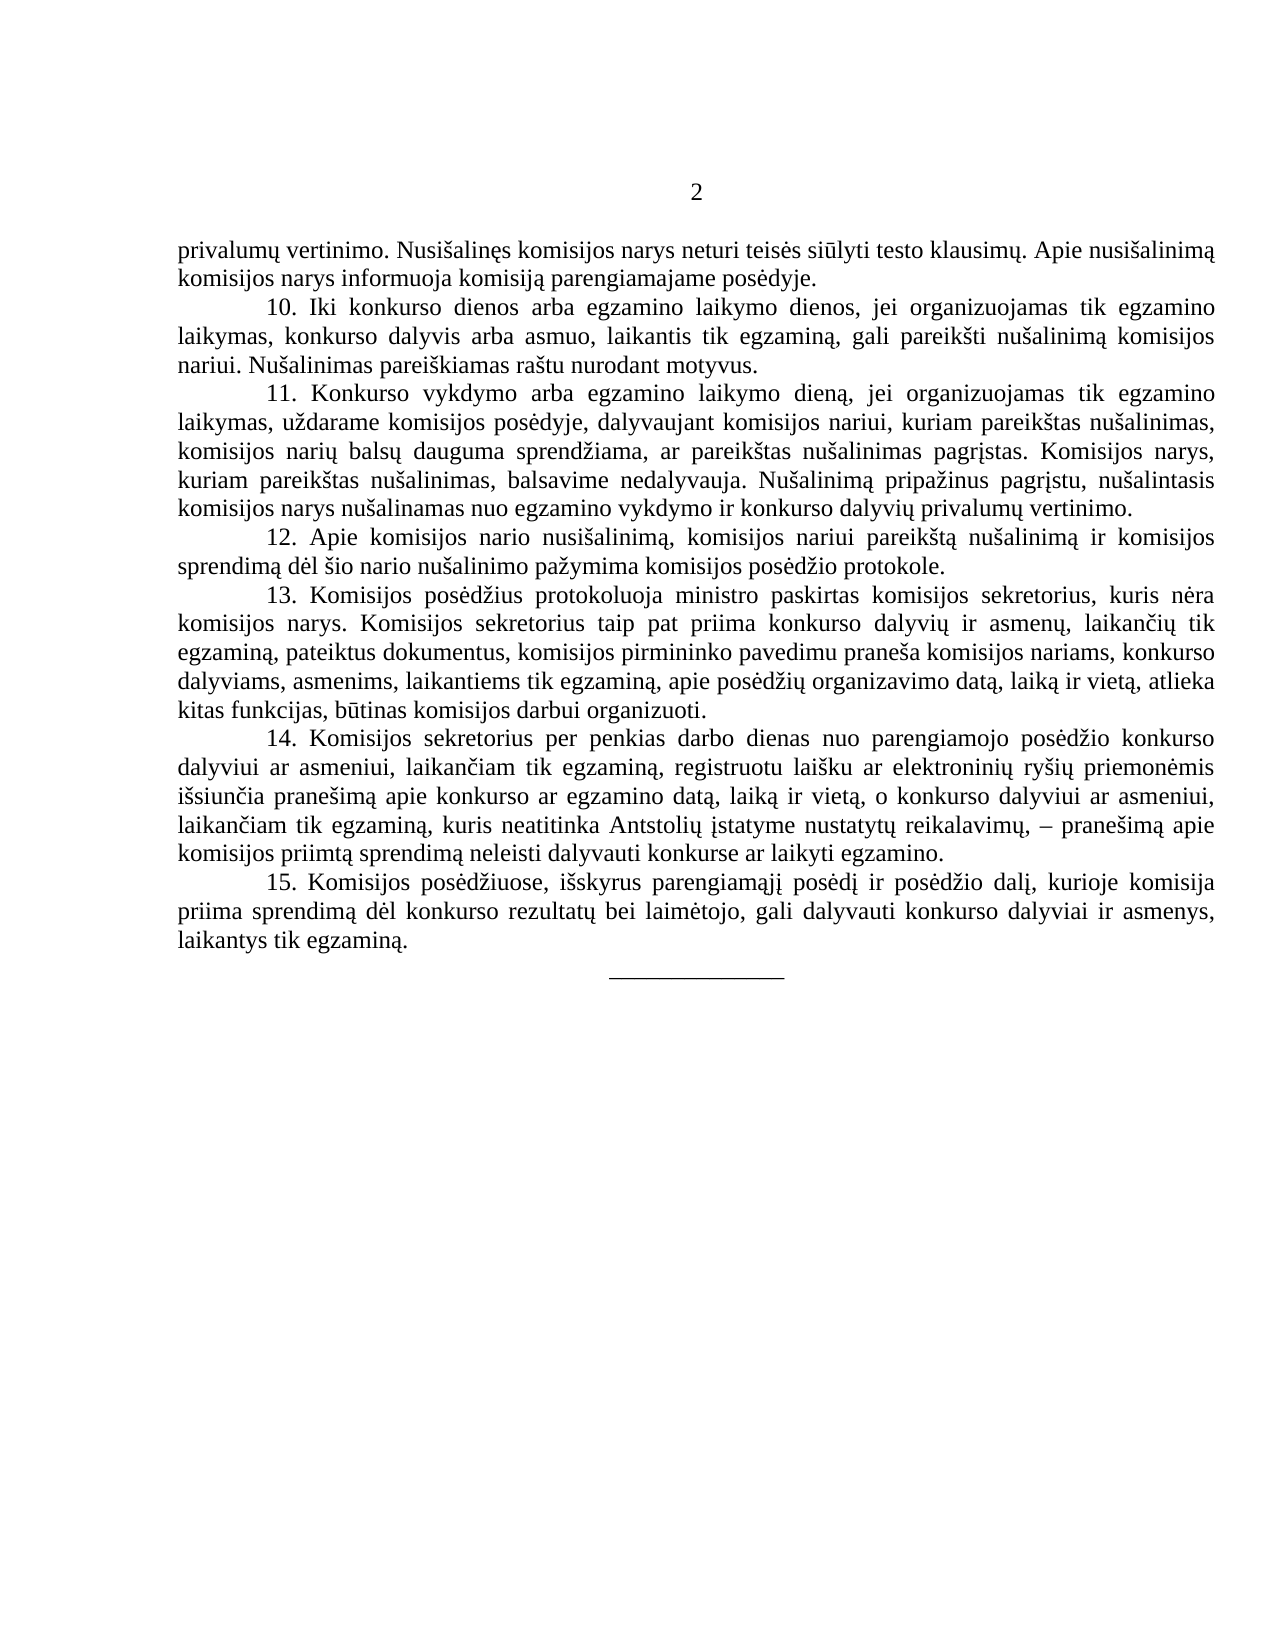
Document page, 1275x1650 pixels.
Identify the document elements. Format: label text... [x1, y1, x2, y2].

text 13. Komisijos posėdžius protokoluoja ministro paskirtas komisijos sekretorius, kuris nėra komisijos narys. Komisijos sekretorius taip pat priima konkurso dalyvių ir asmenų, laikančių tik egzaminą, pateiktus dokumentus, komisijos pirmininko pavedimu praneša komisijos nariams, konkurso dalyviams, asmenims, laikantiems tik egzaminą, apie posėdžių organizavimo datą, laiką ir vietą, atlieka kitas funkcijas, būtinas komisijos darbui organizuoti. [177, 580, 1216, 723]
text 10. Iki konkurso dienos arba egzamino laikymo dienos, jei organizuojamas tik egzamino laikymas, konkurso dalyvis arba asmuo, laikantis tik egzaminą, gali pareikšti nušalinimą komisijos nariui. Nušalinimas pareiškiamas raštu nurodant motyvus. [177, 292, 1216, 378]
text 15. Komisijos posėdžiuose, išskyrus parengiamąjį posėdį ir posėdžio dalį, kurioje komisija priima sprendimą dėl konkurso rezultatų bei laimėtojo, gali dalyvauti konkurso dalyviai ir asmenys, laikantys tik egzaminą. [177, 867, 1216, 953]
text 11. Konkurso vykdymo arba egzamino laikymo dieną, jei organizuojamas tik egzamino laikymas, uždarame komisijos posėdyje, dalyvaujant komisijos nariui, kuriam pareikštas nušalinimas, komisijos narių balsų dauguma sprendžiama, ar pareikštas nušalinimas pagrįstas. Komisijos narys, kuriam pareikštas nušalinimas, balsavime nedalyvauja. Nušalinimą pripažinus pagrįstu, nušalintasis komisijos narys nušalinamas nuo egzamino vykdymo ir konkurso dalyvių privalumų vertinimo. [177, 378, 1216, 522]
text ______________ [177, 953, 1216, 982]
text 12. Apie komisijos nario nusišalinimą, komisijos nariui pareikštą nušalinimą ir komisijos sprendimą dėl šio nario nušalinimo pažymima komisijos posėdžio protokole. [177, 522, 1216, 580]
text privalumų vertinimo. Nusišalinęs komisijos narys neturi teisės siūlyti testo klausimų. Apie nusišalinimą komisijos narys informuoja komisiją parengiamajame posėdyje. [177, 235, 1216, 292]
text 14. Komisijos sekretorius per penkias darbo dienas nuo parengiamojo posėdžio konkurso dalyviui ar asmeniui, laikančiam tik egzaminą, registruotu laišku ar elektroninių ryšių priemonėmis išsiunčia pranešimą apie konkurso ar egzamino datą, laiką ir vietą, o konkurso dalyviui ar asmeniui, laikančiam tik egzaminą, kuris neatitinka Antstolių įstatyme nustatytų reikalavimų, – pranešimą apie komisijos priimtą sprendimą neleisti dalyvauti konkurse ar laikyti egzamino. [177, 723, 1216, 867]
